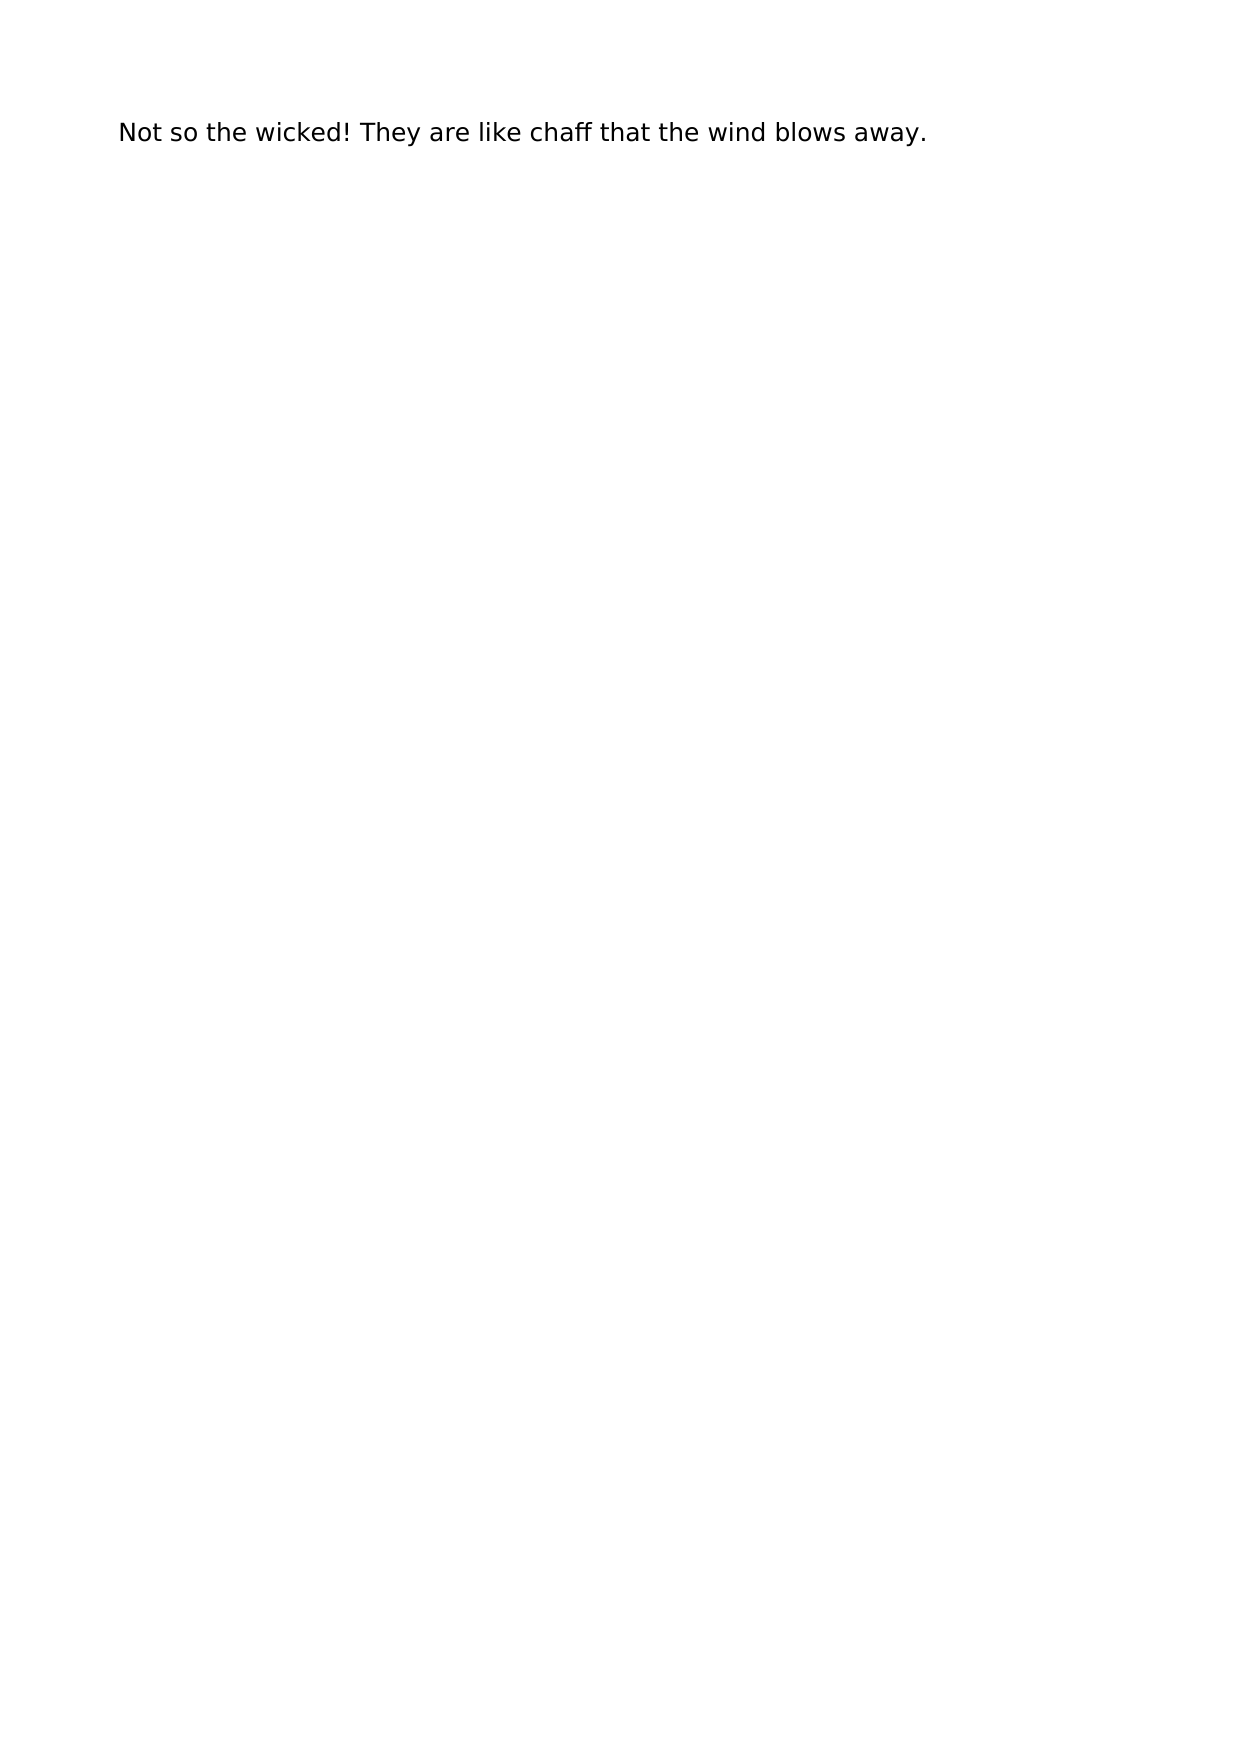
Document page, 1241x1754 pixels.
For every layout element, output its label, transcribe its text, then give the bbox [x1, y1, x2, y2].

text Not so the wicked! They are like chaff that the wind blows away. [118, 118, 1122, 147]
